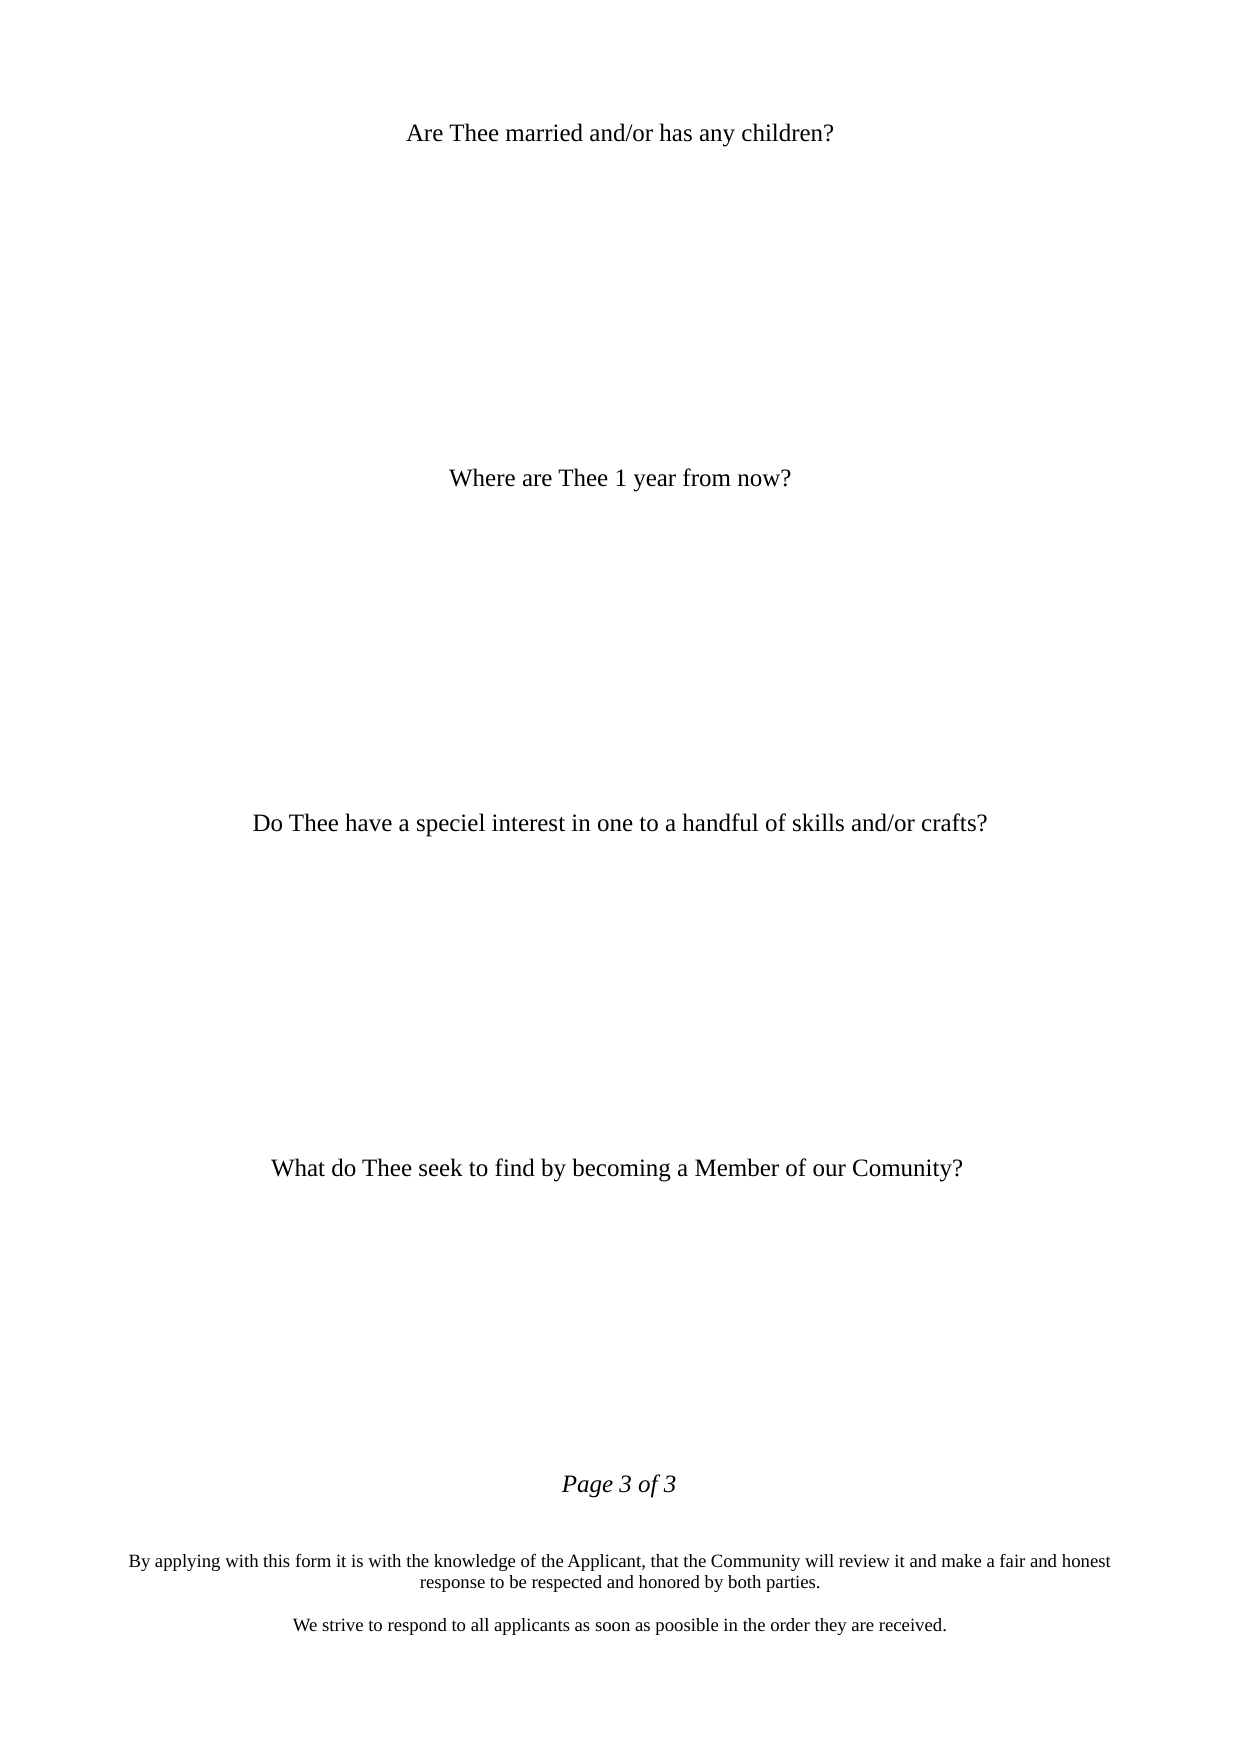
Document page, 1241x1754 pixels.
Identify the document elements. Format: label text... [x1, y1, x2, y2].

text Do Thee have a speciel interest in one to a handful of skills and/or crafts? [118, 808, 1122, 837]
text Where are Thee 1 year from now? [118, 463, 1122, 492]
text What do Thee seek to find by becoming a Member of our Comunity? [118, 1153, 1122, 1182]
text Page 3 of 3 [118, 1469, 1122, 1498]
text Are Thee married and/or has any children? [118, 118, 1122, 147]
